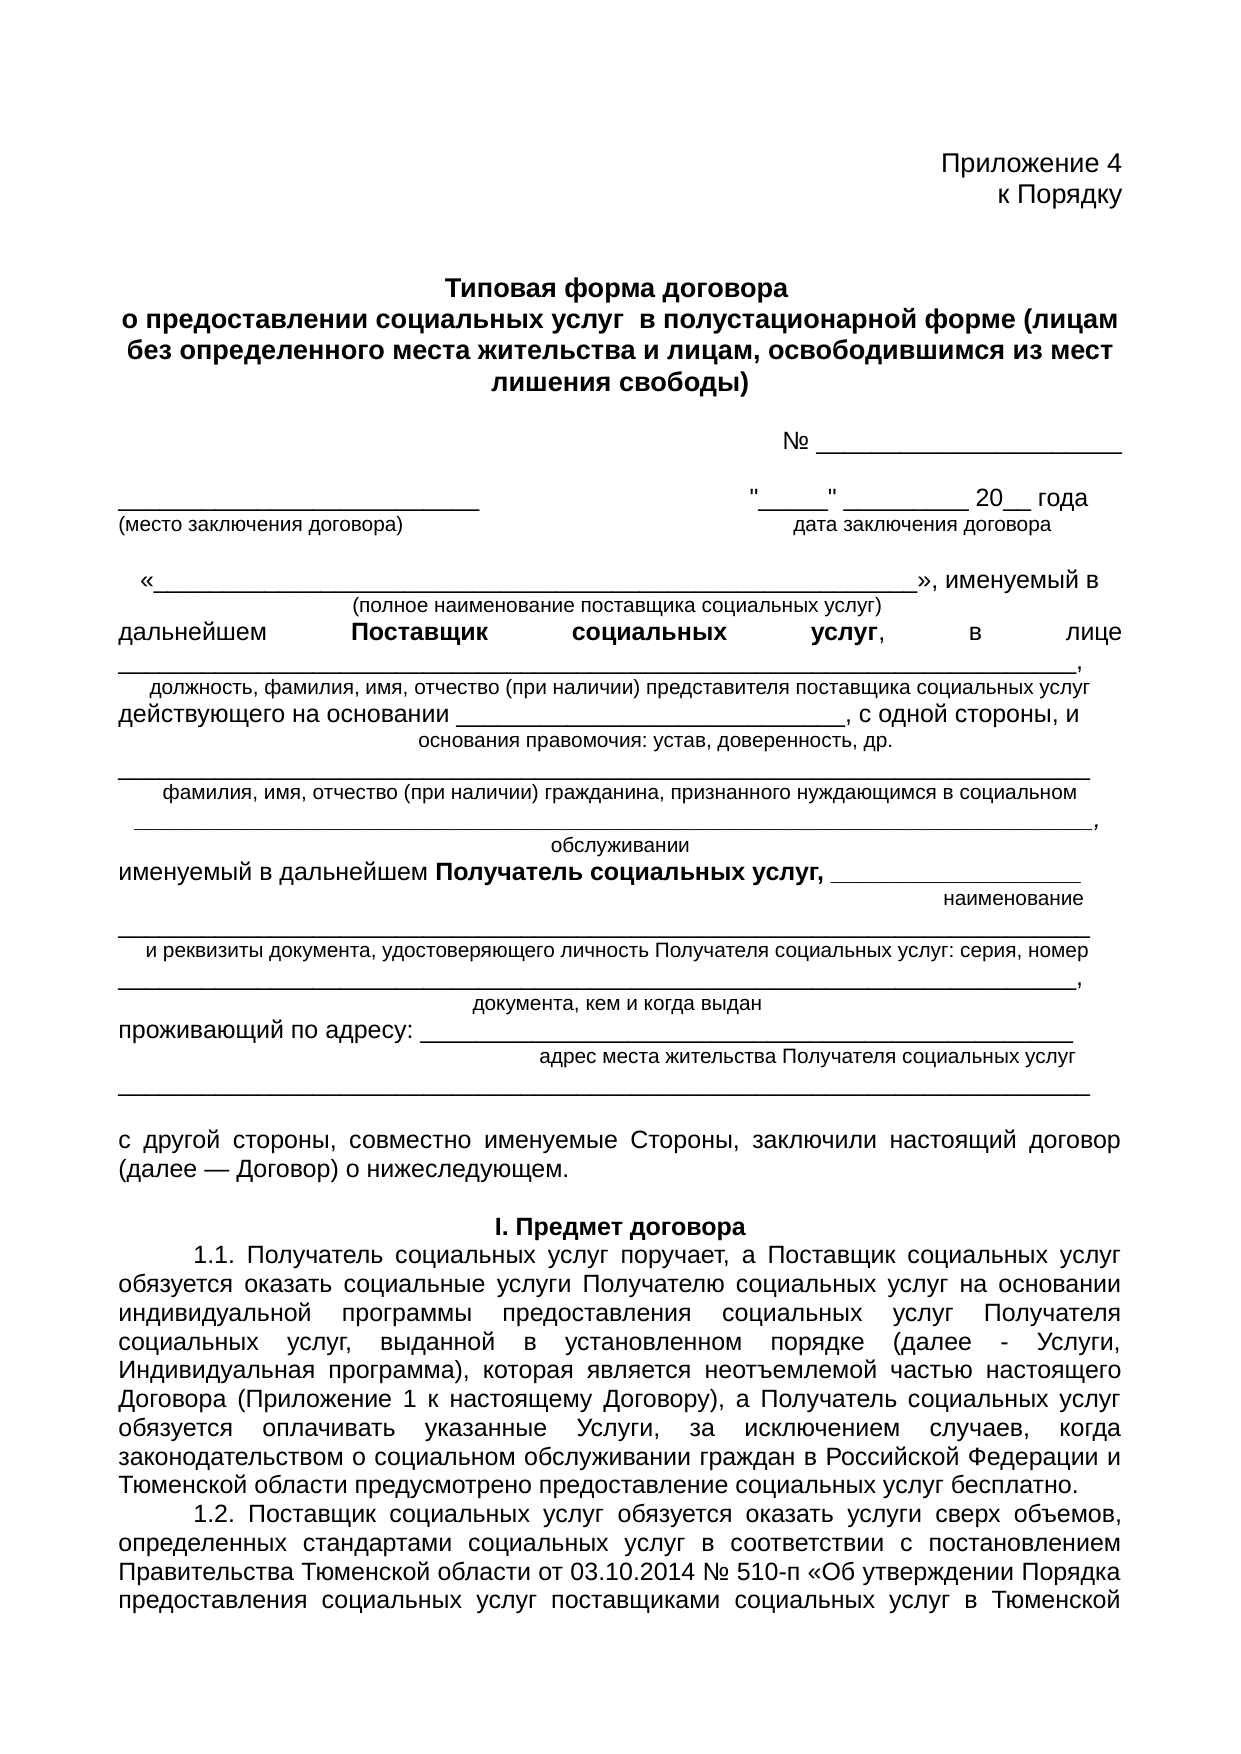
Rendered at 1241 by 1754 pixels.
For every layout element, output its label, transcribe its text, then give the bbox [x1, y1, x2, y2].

text дальнейшем Поставщик социальных услуг, в лице _____________________________________________________________________, [118, 617, 1122, 675]
text с другой стороны, совместно именуемые Стороны, заключили настоящий договор (далее — Договор) о нижеследующем. [118, 1125, 1122, 1183]
text «_______________________________________________________», именуемый в (полное наименование поставщика социальных услуг) [118, 564, 1122, 617]
text о предоставлении социальных услуг в полустационарной форме (лицам без определенного места жительства и лицам, освободившимся из мест лишения свободы) [118, 303, 1122, 397]
text действующего на основании ____________________________, с одной стороны, и [118, 699, 1122, 727]
text 1.2. Поставщик социальных услуг обязуется оказать услуги сверх объемов, определенных стандартами социальных услуг в соответствии с постановлением Правительства Тюменской области от 03.10.2014 № 510-п «Об утверждении Порядка предоставления социальных услуг поставщиками социальных услуг в Тюменской [118, 1499, 1122, 1614]
text и реквизиты документа, удостоверяющего личность Получателя социальных услуг: серия, номер [118, 938, 1122, 962]
text 1.1. Получатель социальных услуг поручает, а Поставщик социальных услуг обязуется оказать социальные услуги Получателю социальных услуг на основании индивидуальной программы предоставления социальных услуг Получателя социальных услуг, выданной в установленном порядке (далее - Услуги, Индивидуальная программа), которая является неотъемлемой частью настоящего Договора (Приложение 1 к настоящему Договору), а Получатель социальных услуг обязуется оплачивать указанные Услуги, за исключением случаев, когда законодательством о социальном обслуживании граждан в Российской Федерации и Тюменской области предусмотрено предоставление социальных услуг бесплатно. [118, 1240, 1122, 1499]
text I. Предмет договора [118, 1211, 1122, 1240]
text основания правомочия: устав, доверенность, др. [118, 727, 1122, 751]
text именуемый в дальнейшем Получатель социальных услуг, __________________ [118, 857, 1122, 886]
text _____________________________________________________________________, [118, 962, 1122, 991]
text должность, фамилия, имя, отчество (при наличии) представителя поставщика социальных услуг [118, 675, 1122, 699]
text фамилия, имя, отчество (при наличии) гражданина, признанного нуждающимся в социальном _____________________________________________________________________, [118, 780, 1122, 833]
text Приложение 4 [118, 147, 1122, 178]
text проживающий по адресу: _______________________________________________ [118, 1015, 1122, 1044]
text ______________________________________________________________________ [118, 1068, 1122, 1096]
text __________________________ "_____" _________ 20__ года (место заключения договора) дата заключения договора [118, 483, 1122, 536]
text Типовая форма договора [118, 272, 1122, 303]
text к Порядку [118, 178, 1122, 209]
text обслуживании [118, 833, 1122, 857]
text № ______________________ [118, 426, 1122, 454]
text наименование [118, 886, 1122, 909]
text ______________________________________________________________________ [118, 909, 1122, 938]
text документа, кем и когда выдан [118, 991, 1122, 1015]
text адрес места жительства Получателя социальных услуг [118, 1044, 1122, 1068]
text ______________________________________________________________________ [118, 751, 1122, 780]
